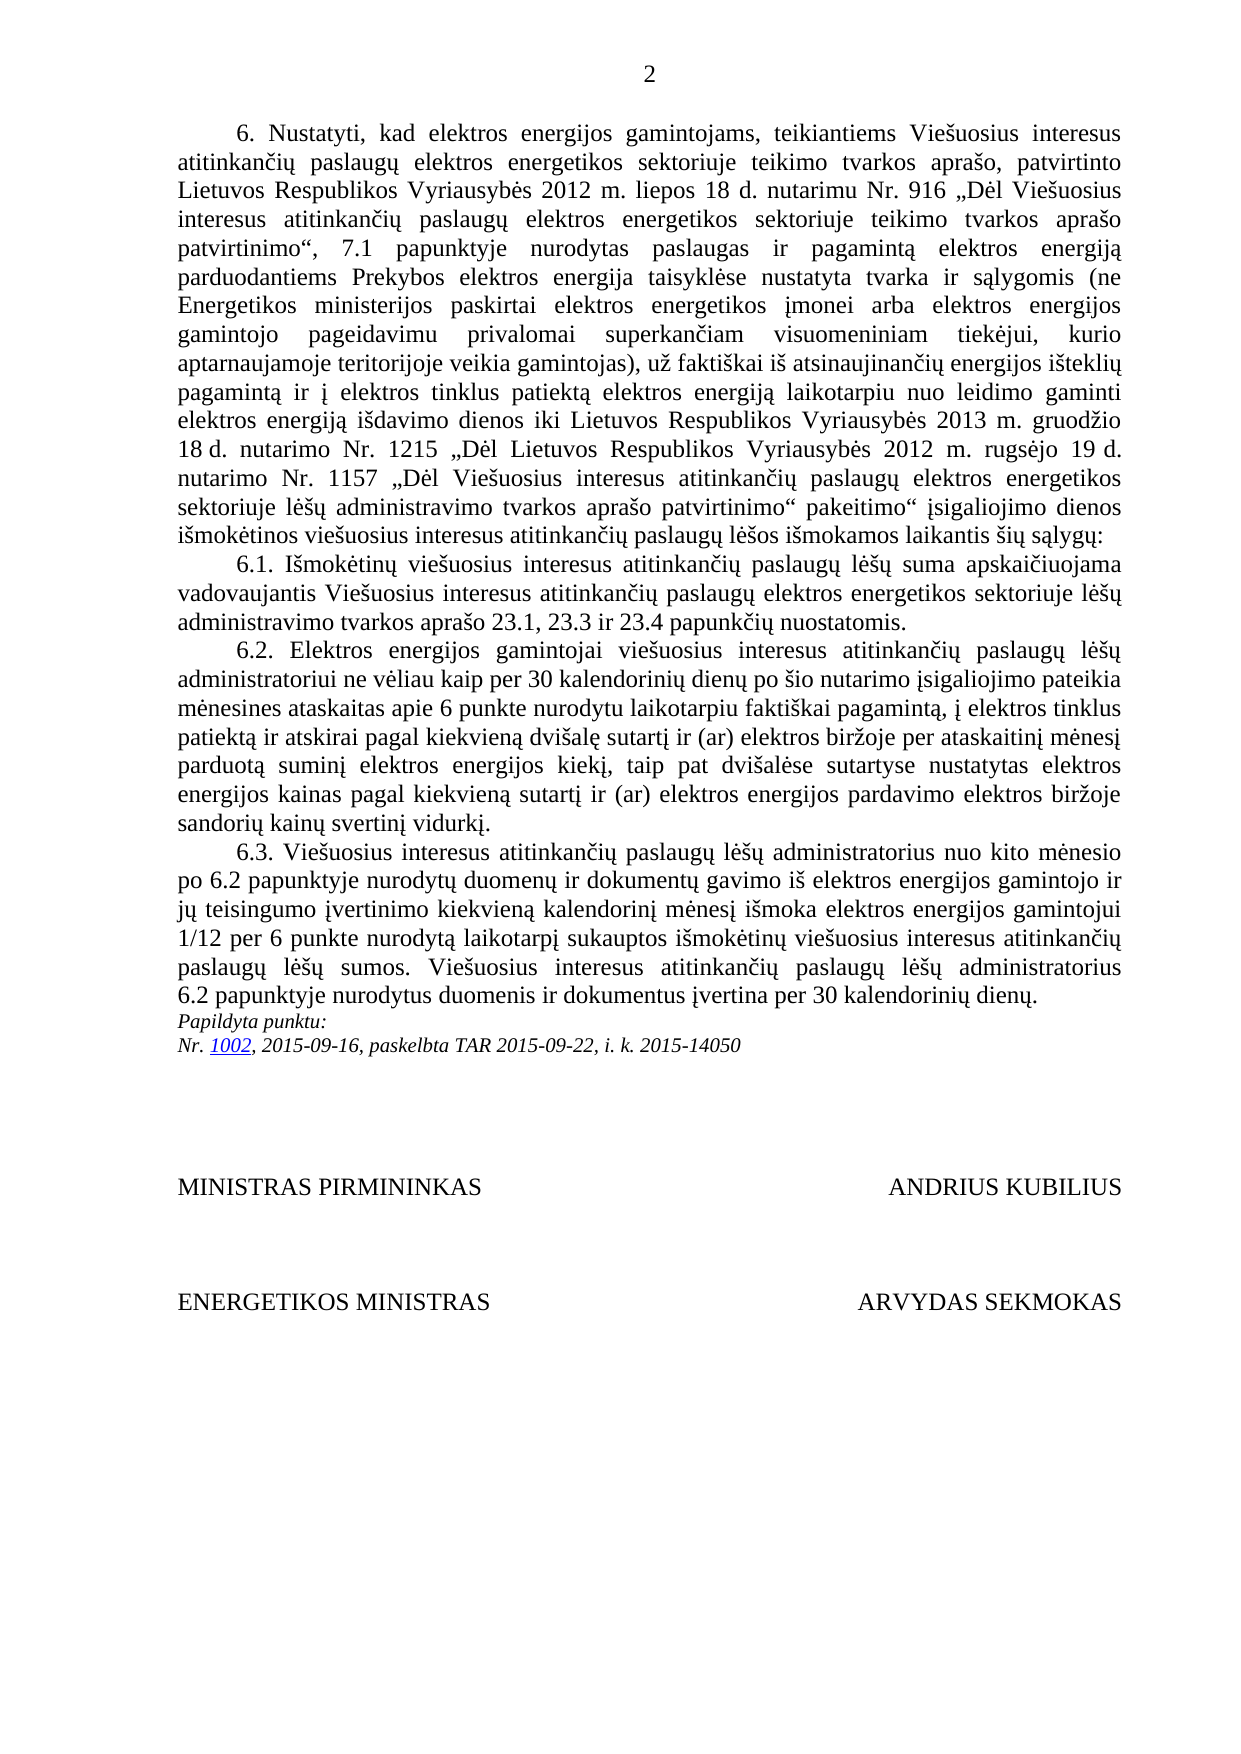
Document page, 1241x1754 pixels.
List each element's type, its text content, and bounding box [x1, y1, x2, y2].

text MINISTRAS PIRMININKAS ANDRIUS KUBILIUS [177, 1172, 1122, 1201]
text Nr. 1002, 2015-09-16, paskelbta TAR 2015-09-22, i. k. 2015-14050 [177, 1033, 1122, 1057]
text ENERGETIKOS MINISTRAS ARVYDAS SEKMOKAS [177, 1287, 1122, 1316]
text 6.2. Elektros energijos gamintojai viešuosius interesus atitinkančių paslaugų lėšų administratoriui ne vėliau kaip per 30 kalendorinių dienų po šio nutarimo įsigaliojimo pateikia mėnesines ataskaitas apie 6 punkte nurodytu laikotarpiu faktiškai pagamintą, į elektros tinklus patiektą ir atskirai pagal kiekvieną dvišalę sutartį ir (ar) elektros biržoje per ataskaitinį mėnesį parduotą suminį elektros energijos kiekį, taip pat dvišalėse sutartyse nustatytas elektros energijos kainas pagal kiekvieną sutartį ir (ar) elektros energijos pardavimo elektros biržoje sandorių kainų svertinį vidurkį. [177, 636, 1122, 837]
text Papildyta punktu: [177, 1009, 1122, 1033]
text 6.1. Išmokėtinų viešuosius interesus atitinkančių paslaugų lėšų suma apskaičiuojama vadovaujantis Viešuosius interesus atitinkančių paslaugų elektros energetikos sektoriuje lėšų administravimo tvarkos aprašo 23.1, 23.3 ir 23.4 papunkčių nuostatomis. [177, 549, 1122, 636]
text 6.3. Viešuosius interesus atitinkančių paslaugų lėšų administratorius nuo kito mėnesio po 6.2 papunktyje nurodytų duomenų ir dokumentų gavimo iš elektros energijos gamintojo ir jų teisingumo įvertinimo kiekvieną kalendorinį mėnesį išmoka elektros energijos gamintojui 1/12 per 6 punkte nurodytą laikotarpį sukauptos išmokėtinų viešuosius interesus atitinkančių paslaugų lėšų sumos. Viešuosius interesus atitinkančių paslaugų lėšų administratorius 6.2 papunktyje nurodytus duomenis ir dokumentus įvertina per 30 kalendorinių dienų. [177, 837, 1122, 1009]
text 6. Nustatyti, kad elektros energijos gamintojams, teikiantiems Viešuosius interesus atitinkančių paslaugų elektros energetikos sektoriuje teikimo tvarkos aprašo, patvirtinto Lietuvos Respublikos Vyriausybės 2012 m. liepos 18 d. nutarimu Nr. 916 „Dėl Viešuosius interesus atitinkančių paslaugų elektros energetikos sektoriuje teikimo tvarkos aprašo patvirtinimo“, 7.1 papunktyje nurodytas paslaugas ir pagamintą elektros energiją parduodantiems Prekybos elektros energija taisyklėse nustatyta tvarka ir sąlygomis (ne Energetikos ministerijos paskirtai elektros energetikos įmonei arba elektros energijos gamintojo pageidavimu privalomai superkančiam visuomeniniam tiekėjui, kurio aptarnaujamoje teritorijoje veikia gamintojas), už faktiškai iš atsinaujinančių energijos išteklių pagamintą ir į elektros tinklus patiektą elektros energiją laikotarpiu nuo leidimo gaminti elektros energiją išdavimo dienos iki Lietuvos Respublikos Vyriausybės 2013 m. gruodžio 18 d. nutarimo Nr. 1215 „Dėl Lietuvos Respublikos Vyriausybės 2012 m. rugsėjo 19 d. nutarimo Nr. 1157 „Dėl Viešuosius interesus atitinkančių paslaugų elektros energetikos sektoriuje lėšų administravimo tvarkos aprašo patvirtinimo“ pakeitimo“ įsigaliojimo dienos išmokėtinos viešuosius interesus atitinkančių paslaugų lėšos išmokamos laikantis šių sąlygų: [177, 118, 1122, 549]
